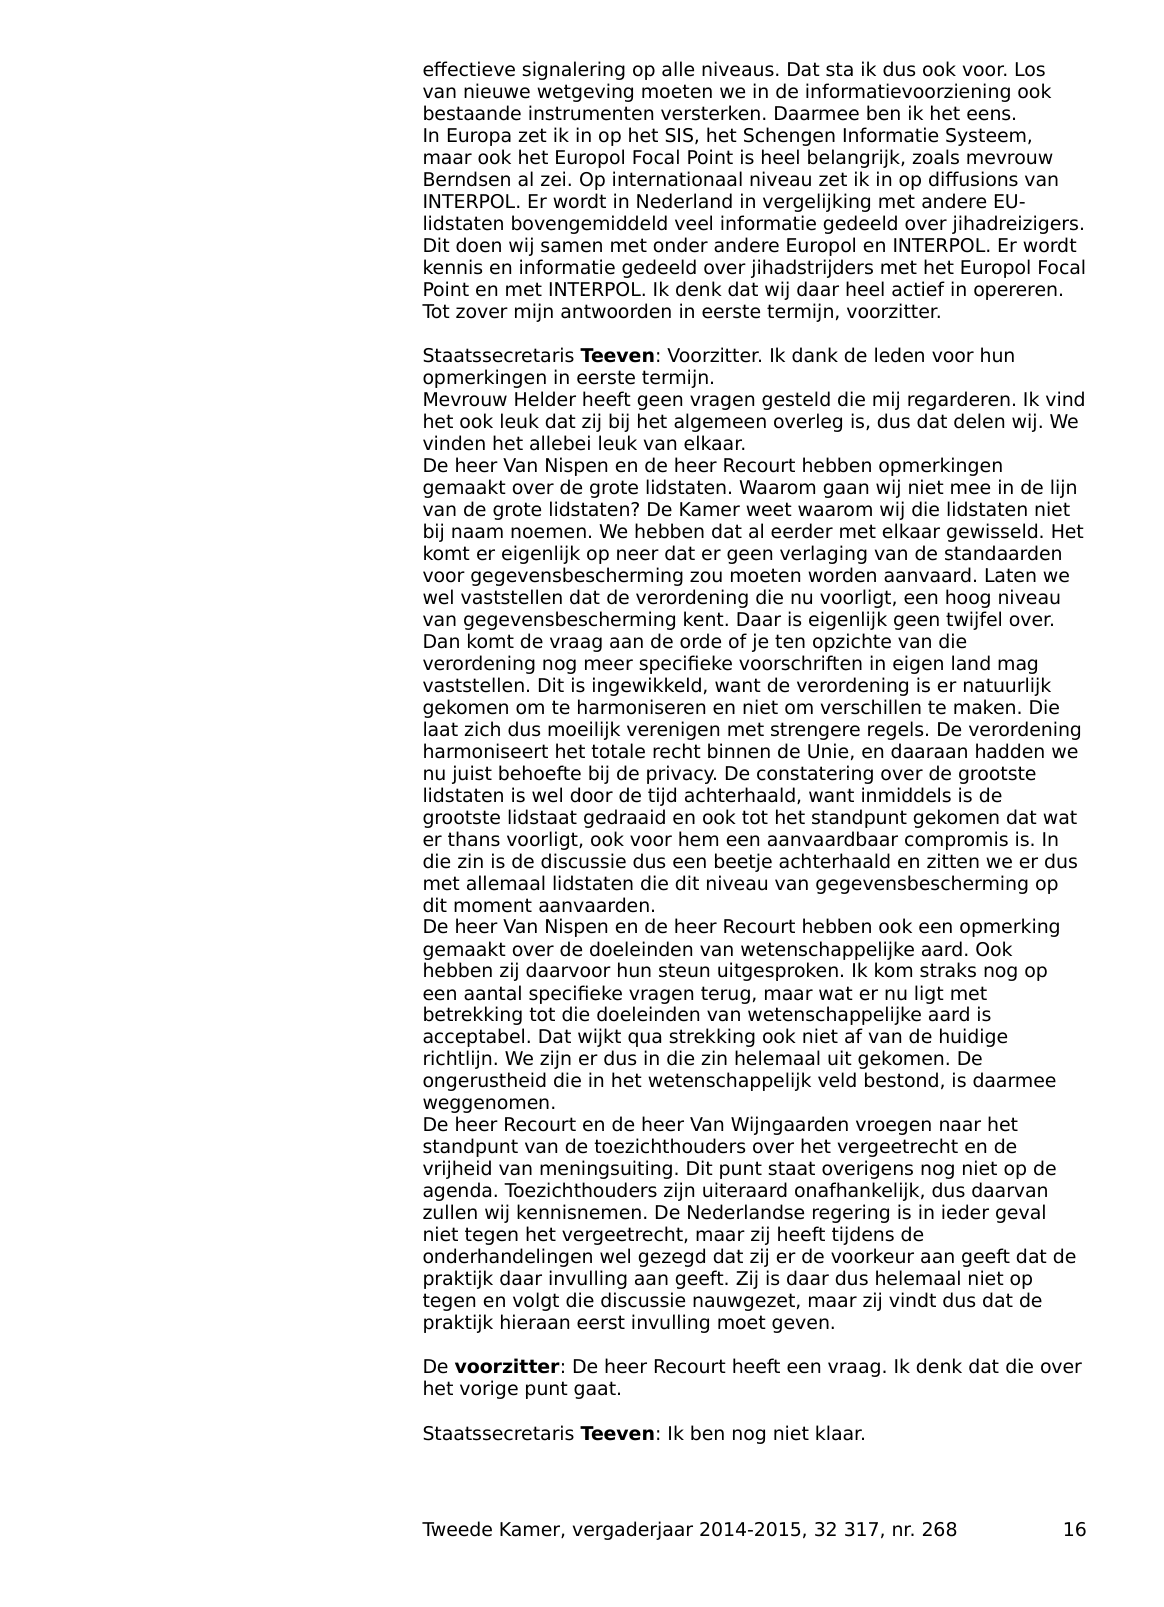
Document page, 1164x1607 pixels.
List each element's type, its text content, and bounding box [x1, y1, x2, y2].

text Tot zover mijn antwoorden in eerste termijn, voorzitter. [422, 301, 1087, 323]
text Staatssecretaris Teeven: Ik ben nog niet klaar. [422, 1422, 1087, 1444]
text De heer Recourt en de heer Van Wijngaarden vroegen naar het standpunt van de toezichthouders over het vergeetrecht en de vrijheid van meningsuiting. Dit punt staat overigens nog niet op de agenda. Toezichthouders zijn uiteraard onafhankelijk, dus daarvan zullen wij kennisnemen. De Nederlandse regering is in ieder geval niet tegen het vergeetrecht, maar zij heeft tijdens de onderhandelingen wel gezegd dat zij er de voorkeur aan geeft dat de praktijk daar invulling aan geeft. Zij is daar dus helemaal niet op tegen en volgt die discussie nauwgezet, maar zij vindt dus dat de praktijk hieraan eerst invulling moet geven. [422, 1114, 1087, 1334]
text In Europa zet ik in op het SIS, het Schengen Informatie Systeem, maar ook het Europol Focal Point is heel belangrijk, zoals mevrouw Berndsen al zei. Op internationaal niveau zet ik in op diffusions van INTERPOL. Er wordt in Nederland in vergelijking met andere EU-lidstaten bovengemiddeld veel informatie gedeeld over jihadreizigers. Dit doen wij samen met onder andere Europol en INTERPOL. Er wordt kennis en informatie gedeeld over jihadstrijders met het Europol Focal Point en met INTERPOL. Ik denk dat wij daar heel actief in opereren. [422, 125, 1087, 301]
text De voorzitter: De heer Recourt heeft een vraag. Ik denk dat die over het vorige punt gaat. [422, 1356, 1087, 1400]
text De heer Van Nispen en de heer Recourt hebben ook een opmerking gemaakt over de doeleinden van wetenschappelijke aard. Ook hebben zij daarvoor hun steun uitgesproken. Ik kom straks nog op een aantal specifieke vragen terug, maar wat er nu ligt met betrekking tot die doeleinden van wetenschappelijke aard is acceptabel. Dat wijkt qua strekking ook niet af van de huidige richtlijn. We zijn er dus in die zin helemaal uit gekomen. De ongerustheid die in het wetenschappelijk veld bestond, is daarmee weggenomen. [422, 916, 1087, 1114]
text effectieve signalering op alle niveaus. Dat sta ik dus ook voor. Los van nieuwe wetgeving moeten we in de informatievoorziening ook bestaande instrumenten versterken. Daarmee ben ik het eens. [422, 59, 1087, 125]
text Staatssecretaris Teeven: Voorzitter. Ik dank de leden voor hun opmerkingen in eerste termijn. [422, 345, 1087, 389]
text Mevrouw Helder heeft geen vragen gesteld die mij regarderen. Ik vind het ook leuk dat zij bij het algemeen overleg is, dus dat delen wij. We vinden het allebei leuk van elkaar. [422, 389, 1087, 455]
text De heer Van Nispen en de heer Recourt hebben opmerkingen gemaakt over de grote lidstaten. Waarom gaan wij niet mee in de lijn van de grote lidstaten? De Kamer weet waarom wij die lidstaten niet bij naam noemen. We hebben dat al eerder met elkaar gewisseld. Het komt er eigenlijk op neer dat er geen verlaging van de standaarden voor gegevensbescherming zou moeten worden aanvaard. Laten we wel vaststellen dat de verordening die nu voorligt, een hoog niveau van gegevensbescherming kent. Daar is eigenlijk geen twijfel over. Dan komt de vraag aan de orde of je ten opzichte van die verordening nog meer specifieke voorschriften in eigen land mag vaststellen. Dit is ingewikkeld, want de verordening is er natuurlijk gekomen om te harmoniseren en niet om verschillen te maken. Die laat zich dus moeilijk verenigen met strengere regels. De verordening harmoniseert het totale recht binnen de Unie, en daaraan hadden we nu juist behoefte bij de privacy. De constatering over de grootste lidstaten is wel door de tijd achterhaald, want inmiddels is de grootste lidstaat gedraaid en ook tot het standpunt gekomen dat wat er thans voorligt, ook voor hem een aanvaardbaar compromis is. In die zin is de discussie dus een beetje achterhaald en zitten we er dus met allemaal lidstaten die dit niveau van gegevensbescherming op dit moment aanvaarden. [422, 455, 1087, 916]
